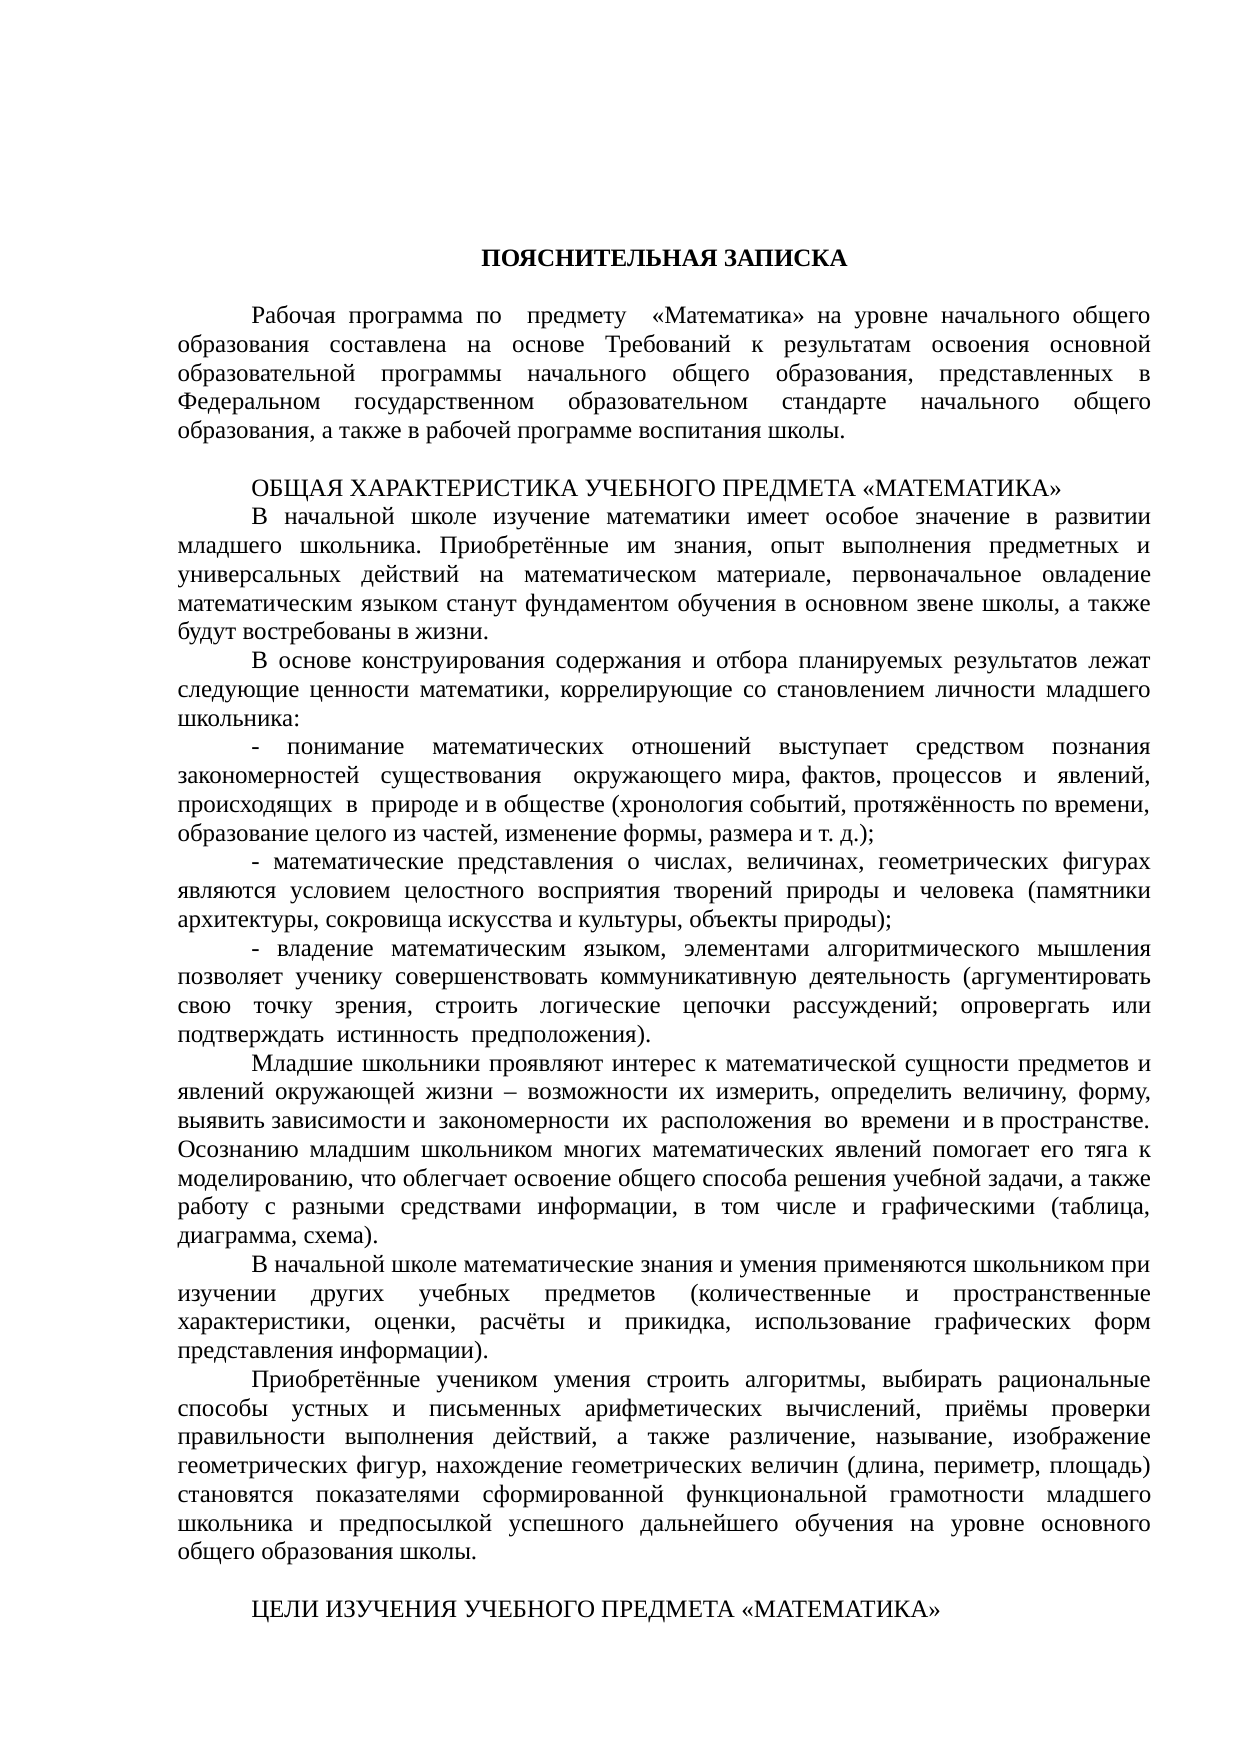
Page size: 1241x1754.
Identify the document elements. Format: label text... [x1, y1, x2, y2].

text ПОЯСНИТЕЛЬНАЯ ЗАПИСКА [177, 243, 1152, 271]
text Младшие школьники проявляют интерес к математической сущности предметов и явлений окружающей жизни – возможности их измерить, определить величину, форму, выявить зависимости и закономерности их расположения во времени и в пространстве. Осознанию младшим школьником многих математических явлений помогает его тяга к моделированию, что облегчает освоение общего способа решения учебной задачи, а также работу с разными средствами информации, в том числе и графическими (таблица, диаграмма, схема). [177, 1048, 1152, 1249]
text В начальной школе изучение математики имеет особое значение в развитии младшего школьника. Приобретённые им знания, опыт выполнения предметных и универсальных действий на математическом материале, первоначальное овладение математическим языком станут фундаментом обучения в основном звене школы, а также будут востребованы в жизни. [177, 501, 1152, 645]
text ЦЕЛИ ИЗУЧЕНИЯ УЧЕБНОГО ПРЕДМЕТА «МАТЕМАТИКА» [177, 1594, 1152, 1623]
text ОБЩАЯ ХАРАКТЕРИСТИКА УЧЕБНОГО ПРЕДМЕТА «МАТЕМАТИКА» [177, 473, 1152, 501]
text Рабочая программа по предмету «Математика» на уровне начального общего образования составлена на основе Требований к результатам освоения основной образовательной программы начального общего образования, представленных в Федеральном государственном образовательном стандарте начального общего образования, а также в рабочей программе воспитания школы. [177, 300, 1152, 444]
text В основе конструирования содержания и отбора планируемых результатов лежат следующие ценности математики, коррелирующие со становлением личности младшего школьника: [177, 645, 1152, 731]
text Приобретённые учеником умения строить алгоритмы, выбирать рациональные способы устных и письменных арифметических вычислений, приёмы проверки правильности выполнения действий, а также различение, называние, изображение геометрических фигур, нахождение геометрических величин (длина, периметр, площадь) становятся показателями сформированной функциональной грамотности младшего школьника и предпосылкой успешного дальнейшего обучения на уровне основного общего образования школы. [177, 1364, 1152, 1565]
text - владение математическим языком, элементами алгоритмического мышления позволяет ученику совершенствовать коммуникативную деятельность (аргументировать свою точку зрения, строить логические цепочки рассуждений; опровергать или подтверждать истинность предположения). [177, 933, 1152, 1048]
text - математические представления о числах, величинах, геометрических фигурах являются условием целостного восприятия творений природы и человека (памятники архитектуры, сокровища искусства и культуры, объекты природы); [177, 846, 1152, 933]
text В начальной школе математические знания и умения применяются школьником при изучении других учебных предметов (количественные и пространственные характеристики, оценки, расчёты и прикидка, использование графических форм представления информации). [177, 1249, 1152, 1364]
text - понимание математических отношений выступает средством познания закономерностей существования окружающего мира, фактов, процессов и явлений, происходящих в природе и в обществе (хронология событий, протяжённость по времени, образование целого из частей, изменение формы, размера и т. д.); [177, 731, 1152, 846]
